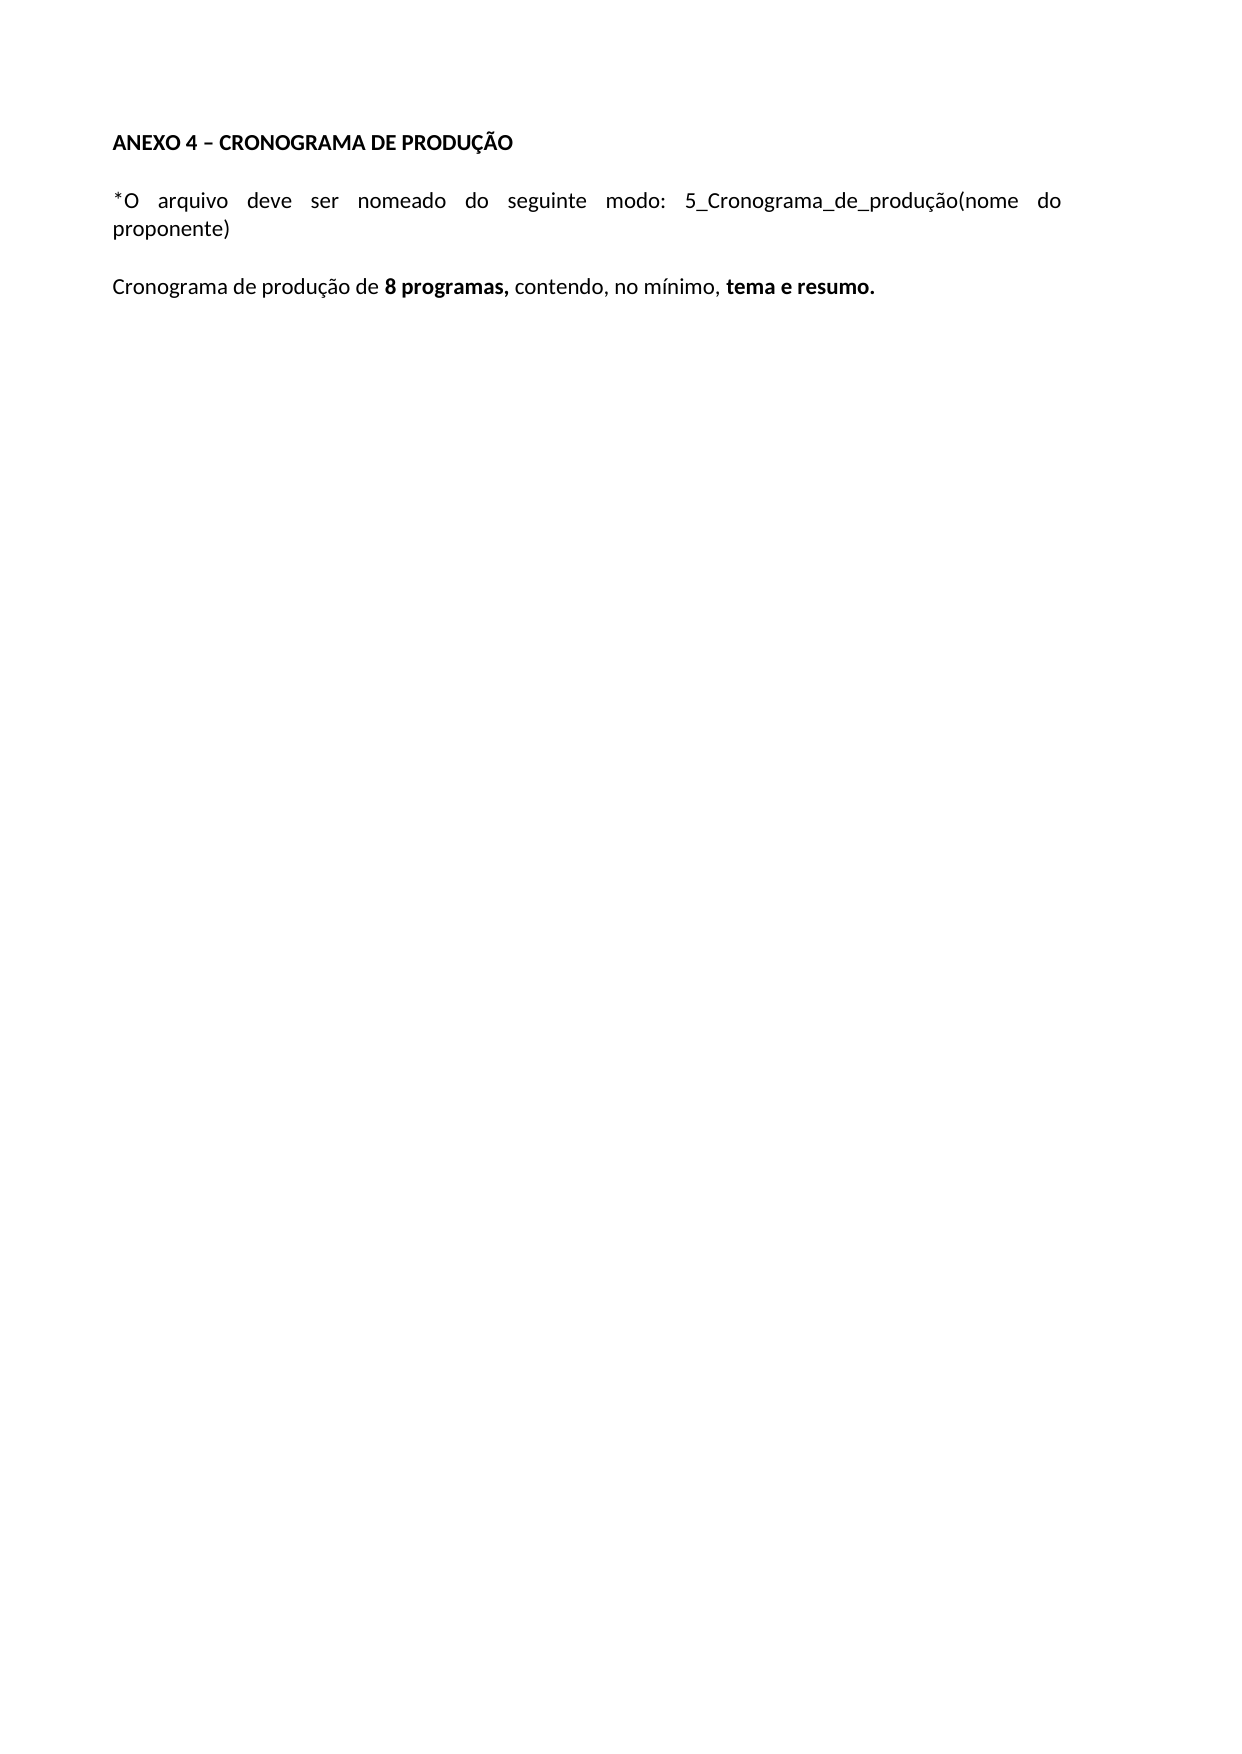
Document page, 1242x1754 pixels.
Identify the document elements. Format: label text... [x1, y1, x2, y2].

text ANEXO 4 – CRONOGRAMA DE PRODUÇÃO [112, 128, 1142, 156]
text *O arquivo deve ser nomeado do seguinte modo: 5_Cronograma_de_produção(nome do proponente) [112, 186, 1063, 242]
text Cronograma de produção de 8 programas, contendo, no mínimo, tema e resumo. [112, 272, 1071, 300]
